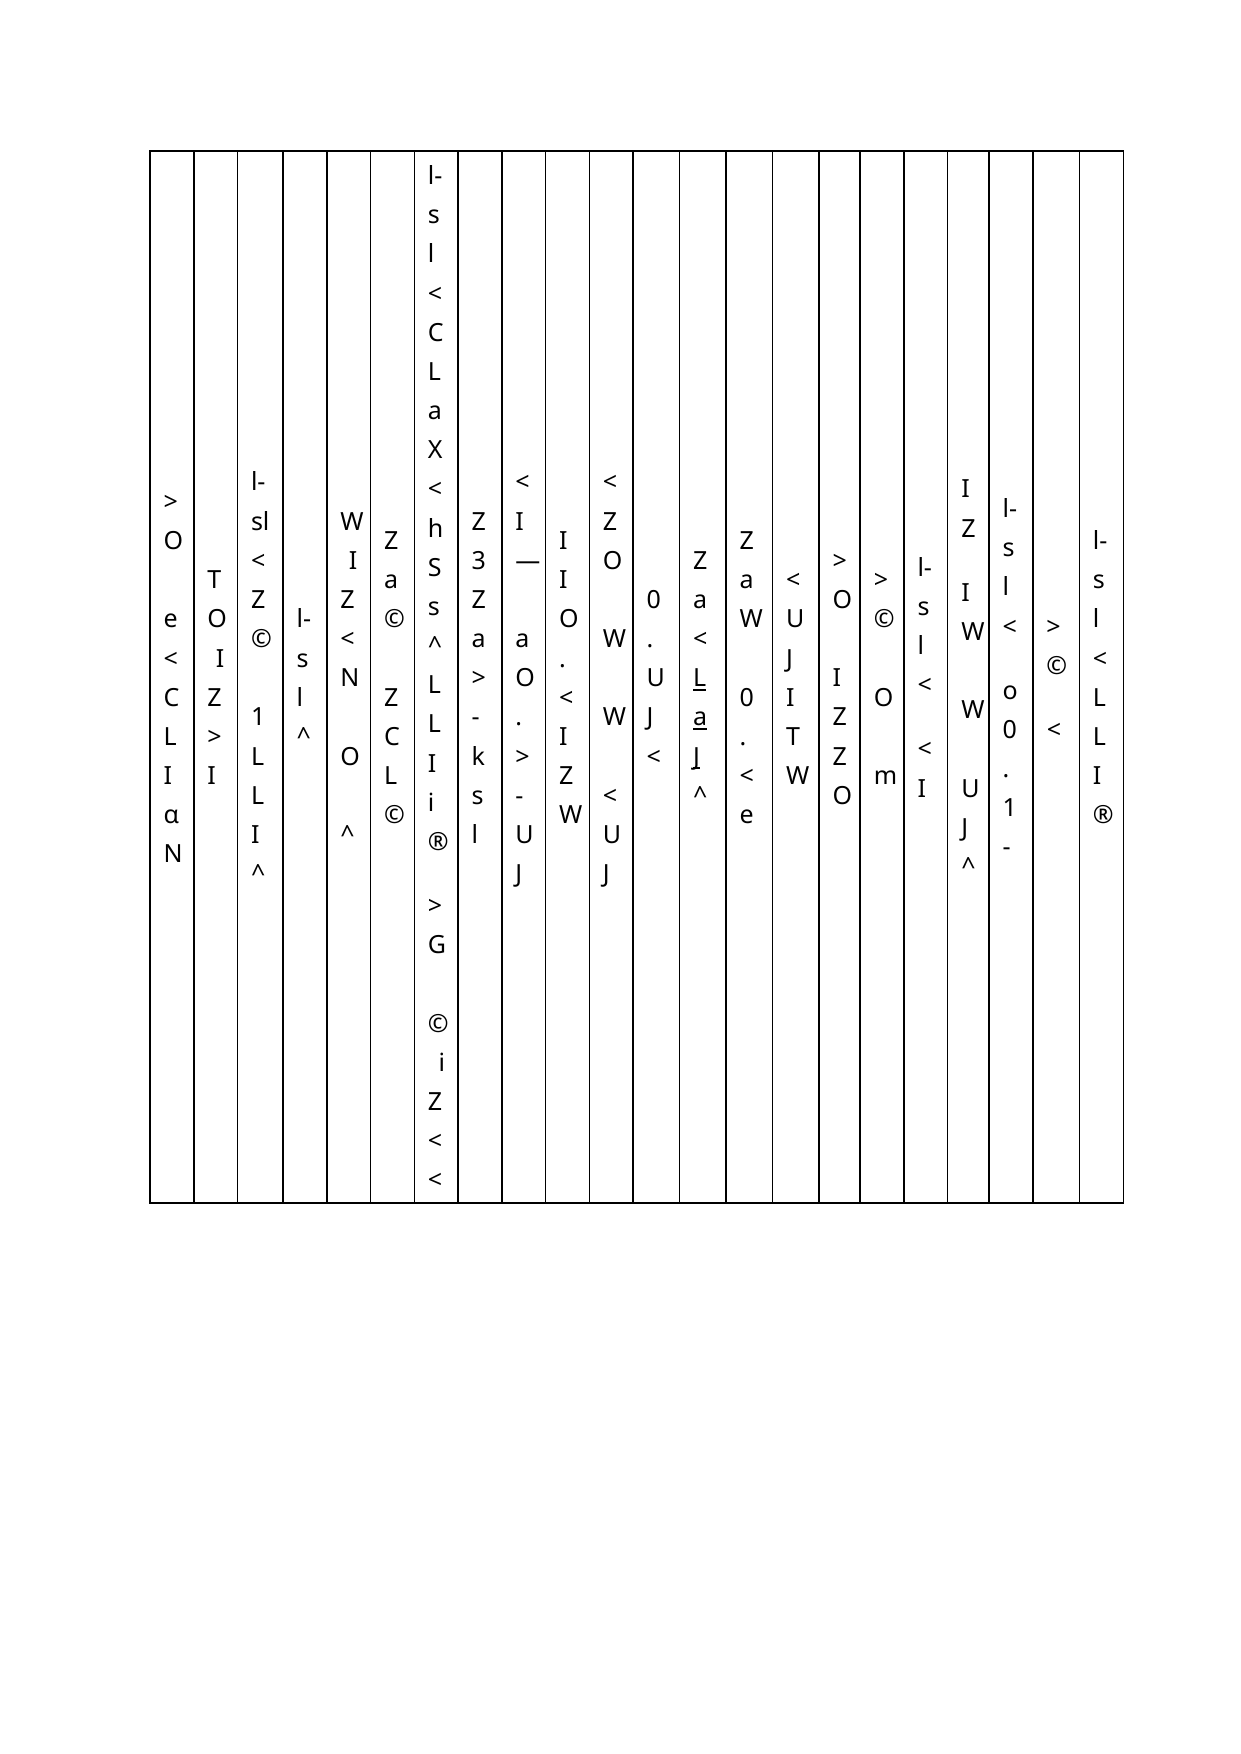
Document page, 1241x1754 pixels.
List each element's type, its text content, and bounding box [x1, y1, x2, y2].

table_cell W I Z < N O ^ [328, 152, 370, 1202]
table_cell l-sl < Z © 1 LLI ^ [238, 152, 282, 1202]
table_cell < I — a O. >- UJ [503, 152, 545, 1202]
table_cell Z a < LaJ ^ [680, 152, 725, 1202]
table_cell 0. UJ < [634, 152, 679, 1202]
table_cell > © O m [861, 152, 903, 1202]
table_cell Z a © Z CL © [371, 152, 414, 1202]
table_cell l-sl < < I [905, 152, 947, 1202]
table_cell > © < [1034, 152, 1079, 1202]
table_cell l-sl < ο 0. 1- [990, 152, 1032, 1202]
table_cell > O I Z Z O [820, 152, 859, 1202]
table_cell > O e < CL Ια N [151, 152, 193, 1202]
table_cell l-sl < LLI ® [1080, 152, 1123, 1202]
table_cell I ΙΟ. < IZ W [546, 152, 589, 1202]
table_cell Z 3 Z a >- ksl [459, 152, 501, 1202]
table_cell T O IZ > Ι [195, 152, 237, 1202]
table_cell l-sl ^ [284, 152, 326, 1202]
table_cell l-sl < CL a X < h Ss ^ LLI i® >G © iZ < < [415, 152, 457, 1202]
table_cell I Z I W W UJ ^ [948, 152, 988, 1202]
table_cell < Z O W W < UJ [590, 152, 632, 1202]
table_cell < UJ IT W [773, 152, 818, 1202]
table_cell Z a W 0. < e [727, 152, 772, 1202]
